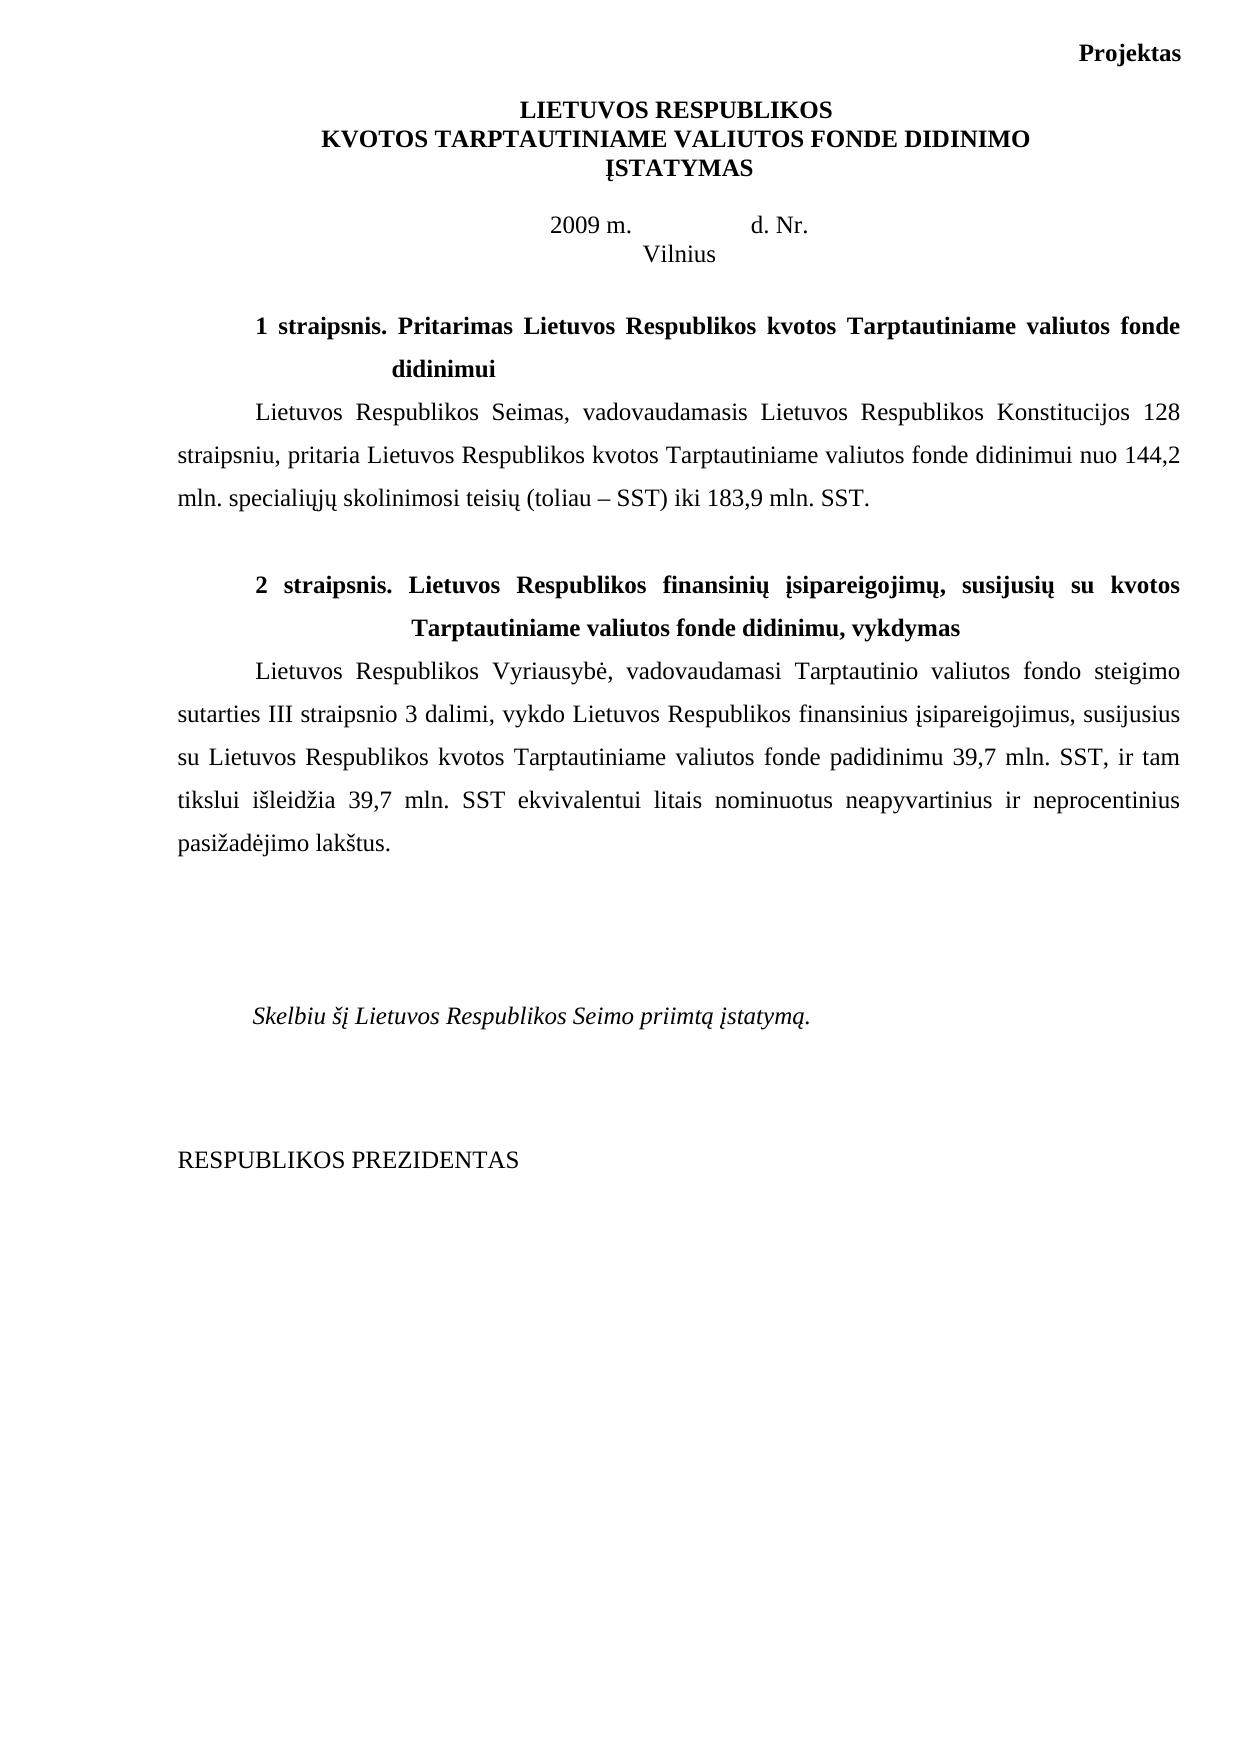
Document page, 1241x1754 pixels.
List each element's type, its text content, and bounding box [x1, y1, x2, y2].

text 2009 m. d. Nr. [177, 210, 1181, 239]
text RESPUBLIKOS PREZIDENTAS [177, 1145, 1181, 1173]
text 2 straipsnis. Lietuvos Respublikos finansinių įsipareigojimų, susijusių su kvotos Tarptautiniame valiutos fonde didinimu, vykdymas [255, 570, 1181, 642]
text ĮSTATYMAS [177, 153, 1181, 182]
text Projektas [852, 38, 1181, 67]
text KVOTOS TARPTAUTINIAME VALIUTOS FONDE DIDINIMO [177, 124, 1181, 153]
text LIETUVOS RESPUBLIKOS [177, 95, 1181, 124]
text Vilnius [177, 239, 1181, 268]
text Lietuvos Respublikos Seimas, vadovaudamasis Lietuvos Respublikos Konstitucijos 128 straipsniu, pritaria Lietuvos Respublikos kvotos Tarptautiniame valiutos fonde didinimui nuo 144,2 mln. specialiųjų skolinimosi teisių (toliau – SST) iki 183,9 mln. SST. [177, 397, 1181, 512]
text Lietuvos Respublikos Vyriausybė, vadovaudamasi Tarptautinio valiutos fondo steigimo sutarties III straipsnio 3 dalimi, vykdo Lietuvos Respublikos finansinius įsipareigojimus, susijusius su Lietuvos Respublikos kvotos Tarptautiniame valiutos fonde padidinimu 39,7 mln. SST, ir tam tikslui išleidžia 39,7 mln. SST ekvivalentui litais nominuotus neapyvartinius ir neprocentinius pasižadėjimo lakštus. [177, 656, 1181, 857]
text 1 straipsnis. Pritarimas Lietuvos Respublikos kvotos Tarptautiniame valiutos fonde didinimui [255, 311, 1181, 383]
text Skelbiu šį Lietuvos Respublikos Seimo priimtą įstatymą. [177, 1001, 1181, 1030]
